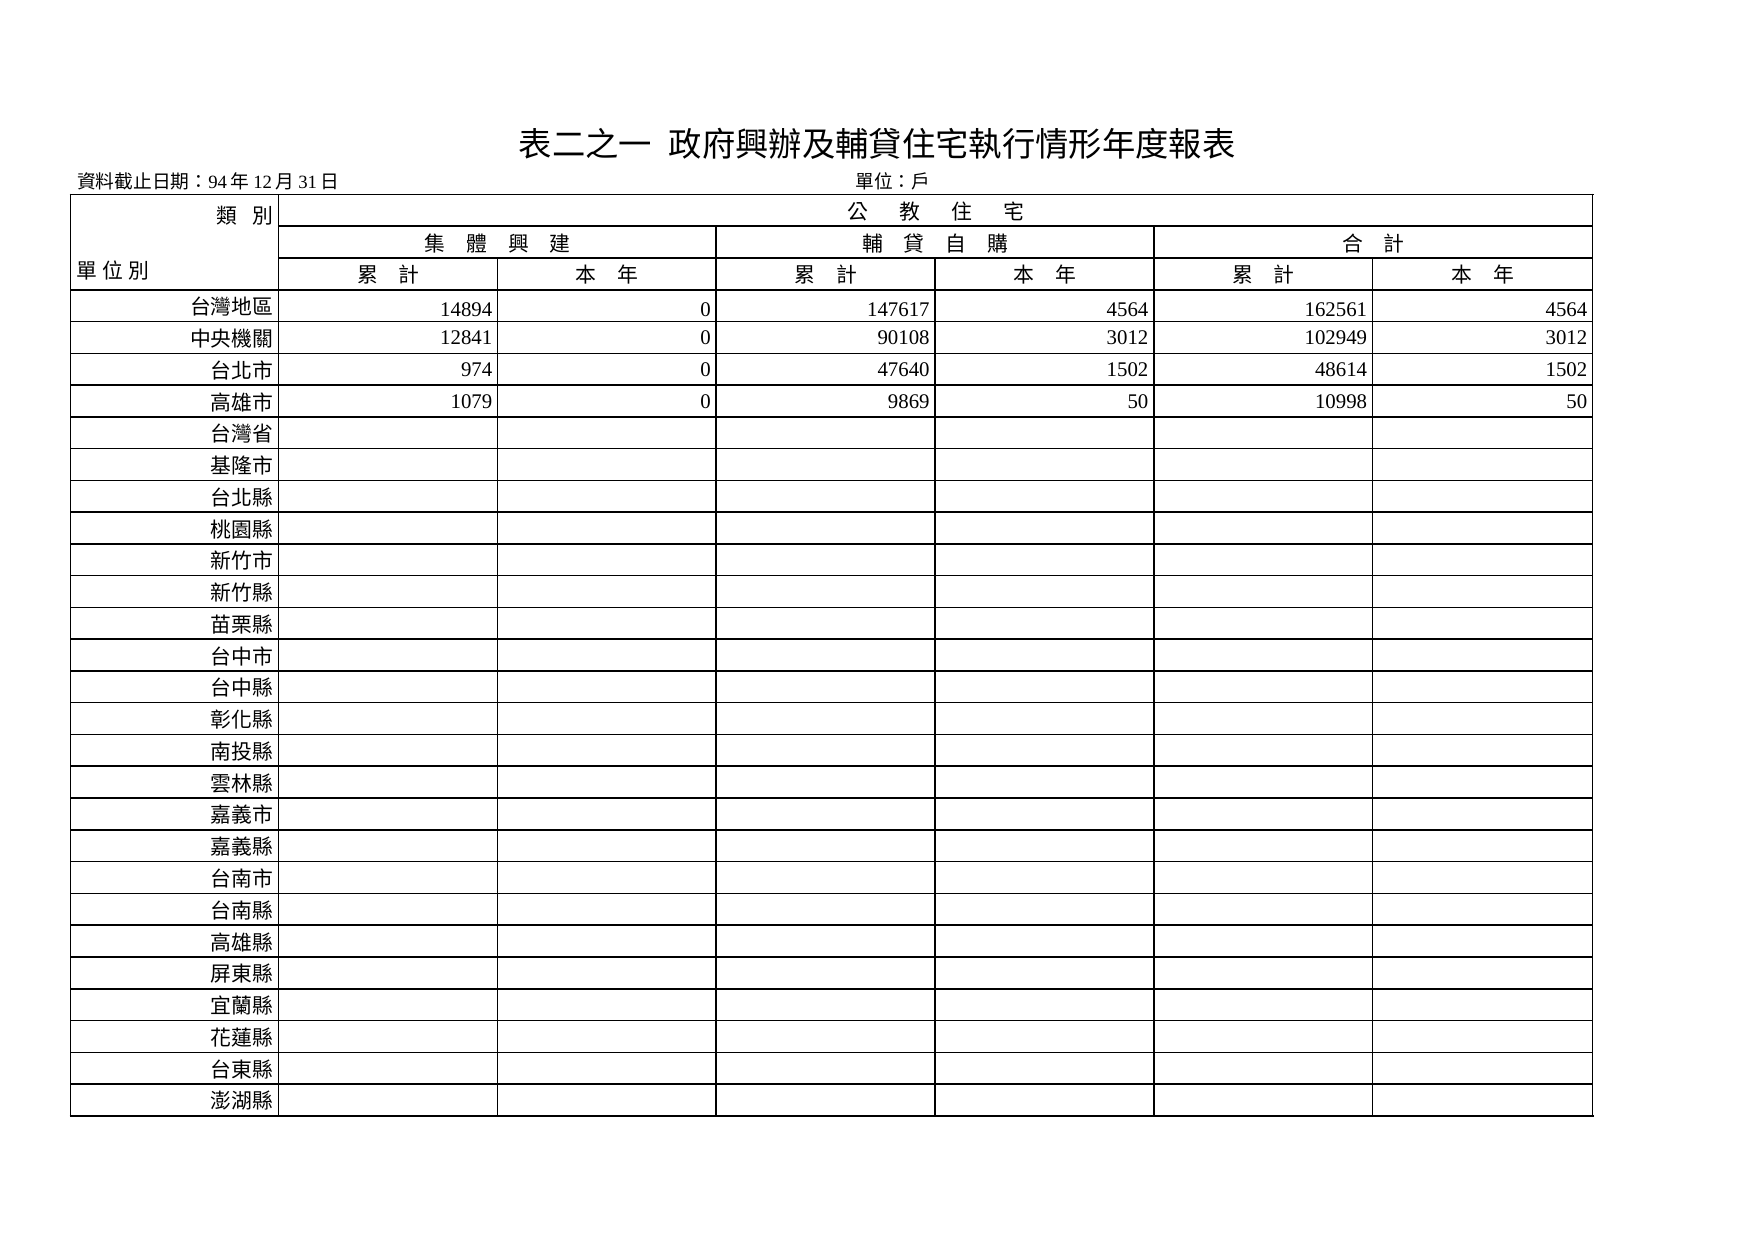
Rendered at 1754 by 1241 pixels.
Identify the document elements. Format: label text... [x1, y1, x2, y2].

table_cell 台北市 [71, 354, 278, 384]
table_cell [279, 862, 497, 892]
table_cell 苗栗縣 [71, 608, 278, 638]
table_cell [498, 703, 715, 734]
table_cell [1155, 926, 1372, 956]
table_cell [498, 418, 715, 448]
table_cell 4564 [1373, 291, 1592, 321]
table_cell [1373, 894, 1592, 924]
table_cell [936, 767, 1153, 797]
table_cell [936, 926, 1153, 956]
table_cell [717, 672, 934, 702]
table_cell [717, 990, 934, 1019]
table_cell [936, 545, 1153, 575]
table_cell [717, 703, 934, 734]
table_cell [717, 418, 934, 448]
table_header 類 別 單 位 別 [71, 195, 278, 289]
table_cell [1155, 576, 1372, 607]
table_cell [936, 894, 1153, 924]
table_cell [936, 703, 1153, 734]
table_header 公 教 住 宅 [279, 195, 1592, 225]
table_cell 0 [498, 322, 715, 352]
table_cell [1155, 703, 1372, 734]
table_cell [498, 1053, 715, 1083]
table_cell [498, 640, 715, 670]
table_cell 12841 [279, 322, 497, 352]
table_cell [717, 926, 934, 956]
table_cell 屏東縣 [71, 958, 278, 988]
table_cell [279, 418, 497, 448]
table_cell [1155, 862, 1372, 892]
table_cell [1155, 1085, 1372, 1115]
table_cell [498, 990, 715, 1019]
table_cell [936, 481, 1153, 511]
table_cell 累 計 [1155, 259, 1372, 289]
table_cell [936, 735, 1153, 765]
table_cell 90108 [717, 322, 934, 352]
table_cell [279, 703, 497, 734]
table_cell [936, 640, 1153, 670]
table_cell 新竹市 [71, 545, 278, 575]
table_cell [717, 894, 934, 924]
table_cell [1155, 545, 1372, 575]
table_cell [279, 545, 497, 575]
table_cell 雲林縣 [71, 767, 278, 797]
table_cell [717, 513, 934, 543]
table_cell [1373, 926, 1592, 956]
table_cell 澎湖縣 [71, 1085, 278, 1115]
table_cell [936, 418, 1153, 448]
table_cell [717, 640, 934, 670]
table_cell 10998 [1155, 386, 1372, 416]
table_cell [1155, 990, 1372, 1019]
table_cell 3012 [1373, 322, 1592, 352]
table_cell 宜蘭縣 [71, 990, 278, 1019]
table_cell [717, 862, 934, 892]
table_cell 1079 [279, 386, 497, 416]
table_cell [279, 1085, 497, 1115]
table_cell 輔 貸 自 購 [717, 227, 1153, 257]
table_cell [279, 576, 497, 607]
table_cell [498, 608, 715, 638]
table_cell [279, 831, 497, 861]
table_cell [279, 640, 497, 670]
table_cell [717, 958, 934, 988]
table_cell [1373, 449, 1592, 479]
table_cell [1155, 958, 1372, 988]
table_cell [1373, 799, 1592, 829]
table_cell [1155, 767, 1372, 797]
table_cell [498, 799, 715, 829]
table_cell 台中市 [71, 640, 278, 670]
table_cell [1373, 576, 1592, 607]
table_cell 台灣地區 [71, 291, 278, 321]
table_cell 台中縣 [71, 672, 278, 702]
table_cell [279, 799, 497, 829]
table_cell 高雄市 [71, 386, 278, 416]
table_cell [279, 735, 497, 765]
table_cell [498, 449, 715, 479]
text 資料截止日期：94年12月31日 單位：戶 [77, 166, 1677, 193]
table_cell 4564 [936, 291, 1153, 321]
table_cell 147617 [717, 291, 934, 321]
table_cell [498, 831, 715, 861]
table_cell 南投縣 [71, 735, 278, 765]
table_cell [1373, 640, 1592, 670]
table_cell 9869 [717, 386, 934, 416]
table_cell 本 年 [498, 259, 715, 289]
table_cell 0 [498, 386, 715, 416]
table_cell [717, 1053, 934, 1083]
table_cell [936, 862, 1153, 892]
table_cell [498, 862, 715, 892]
table_cell [498, 926, 715, 956]
table_cell [279, 513, 497, 543]
table_cell [936, 608, 1153, 638]
table_cell [936, 1021, 1153, 1051]
table_cell 14894 [279, 291, 497, 321]
table_cell [279, 926, 497, 956]
table_cell 桃園縣 [71, 513, 278, 543]
table_cell [717, 767, 934, 797]
table_cell [1155, 799, 1372, 829]
table_cell [717, 608, 934, 638]
table_cell [936, 672, 1153, 702]
table_cell [1373, 1053, 1592, 1083]
table_cell [1155, 1021, 1372, 1051]
table_cell [936, 1085, 1153, 1115]
table_cell [1155, 608, 1372, 638]
table_cell [1373, 990, 1592, 1019]
table_cell 0 [498, 354, 715, 384]
table_cell 0 [498, 291, 715, 321]
table_cell [1155, 481, 1372, 511]
table_cell 50 [936, 386, 1153, 416]
table_cell [717, 545, 934, 575]
table_cell [1373, 735, 1592, 765]
table_cell 1502 [936, 354, 1153, 384]
table_cell [1155, 640, 1372, 670]
table_cell [498, 513, 715, 543]
table_cell [936, 990, 1153, 1019]
table_cell [1155, 418, 1372, 448]
table_cell 彰化縣 [71, 703, 278, 734]
table_cell [936, 831, 1153, 861]
table_cell [279, 958, 497, 988]
table_cell 基隆市 [71, 449, 278, 479]
table_cell [279, 894, 497, 924]
table_cell [1155, 513, 1372, 543]
table_cell 102949 [1155, 322, 1372, 352]
table_cell [498, 767, 715, 797]
table_cell 嘉義縣 [71, 831, 278, 861]
table_cell [1155, 735, 1372, 765]
table_cell [498, 735, 715, 765]
table_cell 本 年 [1373, 259, 1592, 289]
table_cell 47640 [717, 354, 934, 384]
table_cell [279, 481, 497, 511]
table_cell [1373, 608, 1592, 638]
table_cell [936, 958, 1153, 988]
table_cell [279, 672, 497, 702]
table_cell 974 [279, 354, 497, 384]
table_cell [1373, 1021, 1592, 1051]
table_cell [1373, 545, 1592, 575]
table_cell 162561 [1155, 291, 1372, 321]
table_cell 累 計 [717, 259, 934, 289]
table_cell [717, 481, 934, 511]
table_cell [1373, 672, 1592, 702]
table_cell 台灣省 [71, 418, 278, 448]
table_cell [498, 958, 715, 988]
table_cell [279, 767, 497, 797]
table_cell 50 [1373, 386, 1592, 416]
table_cell 3012 [936, 322, 1153, 352]
table_cell 中央機關 [71, 322, 278, 352]
table_cell 台南縣 [71, 894, 278, 924]
table_cell 1502 [1373, 354, 1592, 384]
table_cell [498, 545, 715, 575]
table_cell [1155, 1053, 1372, 1083]
table_cell [279, 990, 497, 1019]
table_cell [1373, 418, 1592, 448]
table_cell [936, 576, 1153, 607]
table_cell [717, 799, 934, 829]
table_cell [498, 1085, 715, 1115]
table_cell [936, 1053, 1153, 1083]
table_cell [1373, 703, 1592, 734]
table_cell [498, 1021, 715, 1051]
table_cell 新竹縣 [71, 576, 278, 607]
table_cell [1373, 862, 1592, 892]
table_cell [717, 1021, 934, 1051]
table_cell [717, 1085, 934, 1115]
table_cell 台北縣 [71, 481, 278, 511]
table_cell [1373, 513, 1592, 543]
table_cell [1155, 672, 1372, 702]
table_cell [498, 672, 715, 702]
table_cell [717, 449, 934, 479]
text 表二之一 政府興辦及輔貸住宅執行情形年度報表 [77, 118, 1677, 166]
table_cell 合 計 [1155, 227, 1592, 257]
table_cell [1155, 894, 1372, 924]
table_cell [498, 576, 715, 607]
table_cell 台南市 [71, 862, 278, 892]
table_cell [1373, 481, 1592, 511]
table_cell 集 體 興 建 [279, 227, 715, 257]
table_cell [498, 894, 715, 924]
table_cell [1155, 449, 1372, 479]
table_cell 花蓮縣 [71, 1021, 278, 1051]
table_cell [279, 449, 497, 479]
table_cell [1373, 767, 1592, 797]
table_cell [936, 449, 1153, 479]
table_cell [717, 735, 934, 765]
table_cell [1373, 958, 1592, 988]
table_cell 累 計 [279, 259, 497, 289]
table_cell [1373, 1085, 1592, 1115]
table_cell [279, 1053, 497, 1083]
table_cell [717, 576, 934, 607]
table_cell [1373, 831, 1592, 861]
table_cell [717, 831, 934, 861]
table_cell 48614 [1155, 354, 1372, 384]
table_cell 嘉義市 [71, 799, 278, 829]
table_cell 台東縣 [71, 1053, 278, 1083]
table_cell 高雄縣 [71, 926, 278, 956]
table_cell [936, 513, 1153, 543]
table_cell [498, 481, 715, 511]
table_cell [279, 608, 497, 638]
table_cell [1155, 831, 1372, 861]
table_cell 本 年 [936, 259, 1153, 289]
table_cell [936, 799, 1153, 829]
table_cell [279, 1021, 497, 1051]
